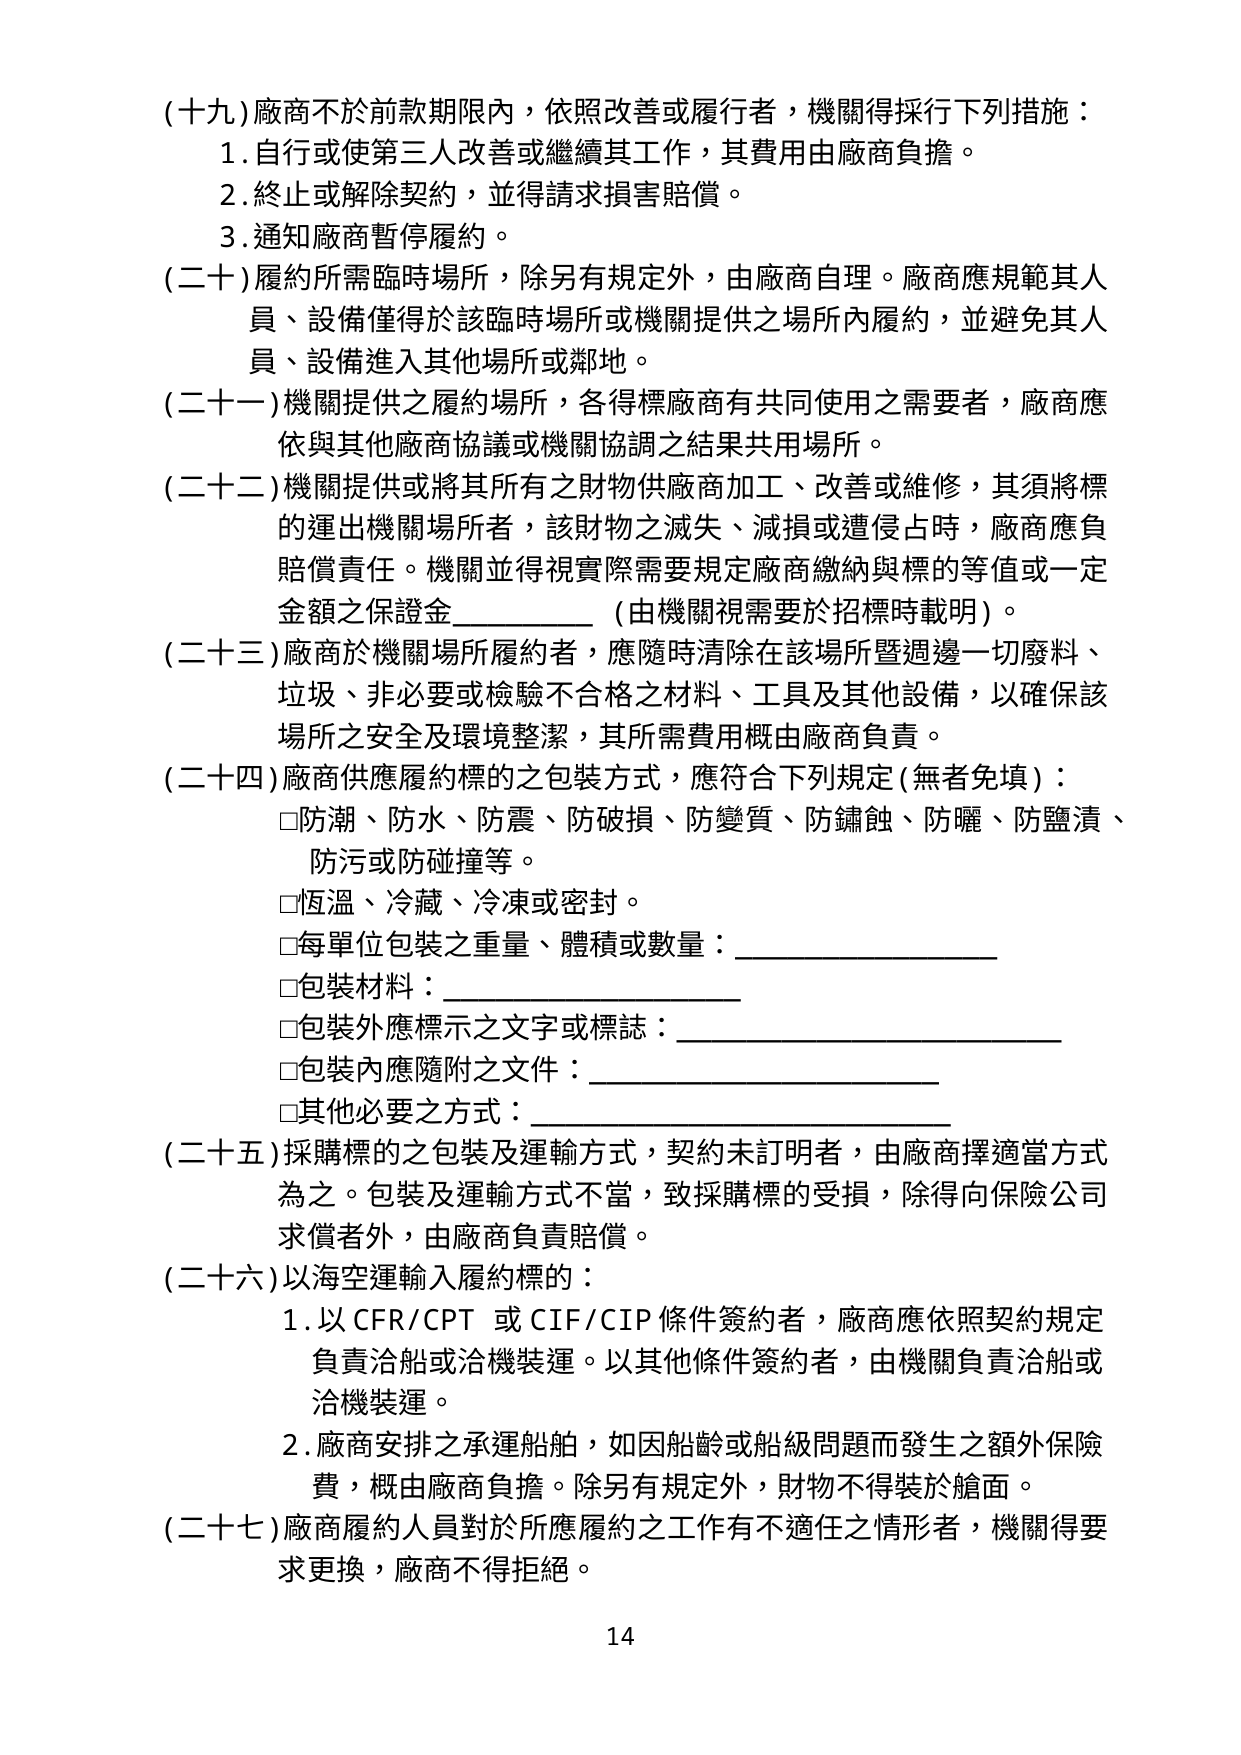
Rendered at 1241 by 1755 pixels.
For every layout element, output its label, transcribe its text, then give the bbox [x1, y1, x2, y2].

text 1.以CFR/CPT 或CIF/CIP條件簽約者，廠商應依照契約規定負責洽船或洽機裝運。以其他條件簽約者，由機關負責洽船或洽機裝運。 [281, 1297, 1104, 1422]
text (二十)履約所需臨時場所，除另有規定外，由廠商自理。廠商應規範其人員、設備僅得於該臨時場所或機關提供之場所內履約，並避免其人員、設備進入其他場所或鄰地。 [159, 255, 1110, 380]
text □每單位包裝之重量、體積或數量：_______________ [280, 922, 1104, 964]
text (二十一)機關提供之履約場所，各得標廠商有共同使用之需要者，廠商應依與其他廠商協議或機關協調之結果共用場所。 [159, 380, 1110, 464]
text □防潮、防水、防震、防破損、防變質、防鏽蝕、防曬、防鹽漬、防污或防碰撞等。 [280, 797, 1104, 880]
text (二十二)機關提供或將其所有之財物供廠商加工、改善或維修，其須將標的運出機關場所者，該財物之滅失、減損或遭侵占時，廠商應負賠償責任。機關並得視實際需要規定廠商繳納與標的等值或一定金額之保證金________ (由機關視需要於招標時載明)。 [159, 464, 1110, 630]
text (二十六)以海空運輸入履約標的： [159, 1255, 1110, 1297]
text (二十四)廠商供應履約標的之包裝方式，應符合下列規定(無者免填)： [159, 755, 1110, 797]
text (二十三)廠商於機關場所履約者，應隨時清除在該場所暨週邊一切廢料、垃圾、非必要或檢驗不合格之材料、工具及其他設備，以確保該場所之安全及環境整潔，其所需費用概由廠商負責。 [159, 630, 1110, 755]
text 2.廠商安排之承運船舶，如因船齡或船級問題而發生之額外保險費，概由廠商負擔。除另有規定外，財物不得裝於艙面。 [281, 1422, 1104, 1505]
text 1.自行或使第三人改善或繼續其工作，其費用由廠商負擔。 [218, 130, 1104, 172]
text □包裝材料：_________________ [280, 964, 1104, 1005]
text 3.通知廠商暫停履約。 [218, 214, 1104, 255]
text (二十五)採購標的之包裝及運輸方式，契約未訂明者，由廠商擇適當方式為之。包裝及運輸方式不當，致採購標的受損，除得向保險公司求償者外，由廠商負責賠償。 [159, 1130, 1110, 1255]
text □恆溫、冷藏、冷凍或密封。 [280, 880, 1104, 922]
text □包裝外應標示之文字或標誌：______________________ [280, 1005, 1104, 1047]
text □其他必要之方式：________________________ [280, 1089, 1104, 1130]
text □包裝內應隨附之文件：____________________ [280, 1047, 1104, 1089]
text (二十七)廠商履約人員對於所應履約之工作有不適任之情形者，機關得要求更換，廠商不得拒絕。 [159, 1505, 1110, 1589]
text 2.終止或解除契約，並得請求損害賠償。 [218, 172, 1104, 214]
text (十九)廠商不於前款期限內，依照改善或履行者，機關得採行下列措施： [159, 89, 1110, 130]
